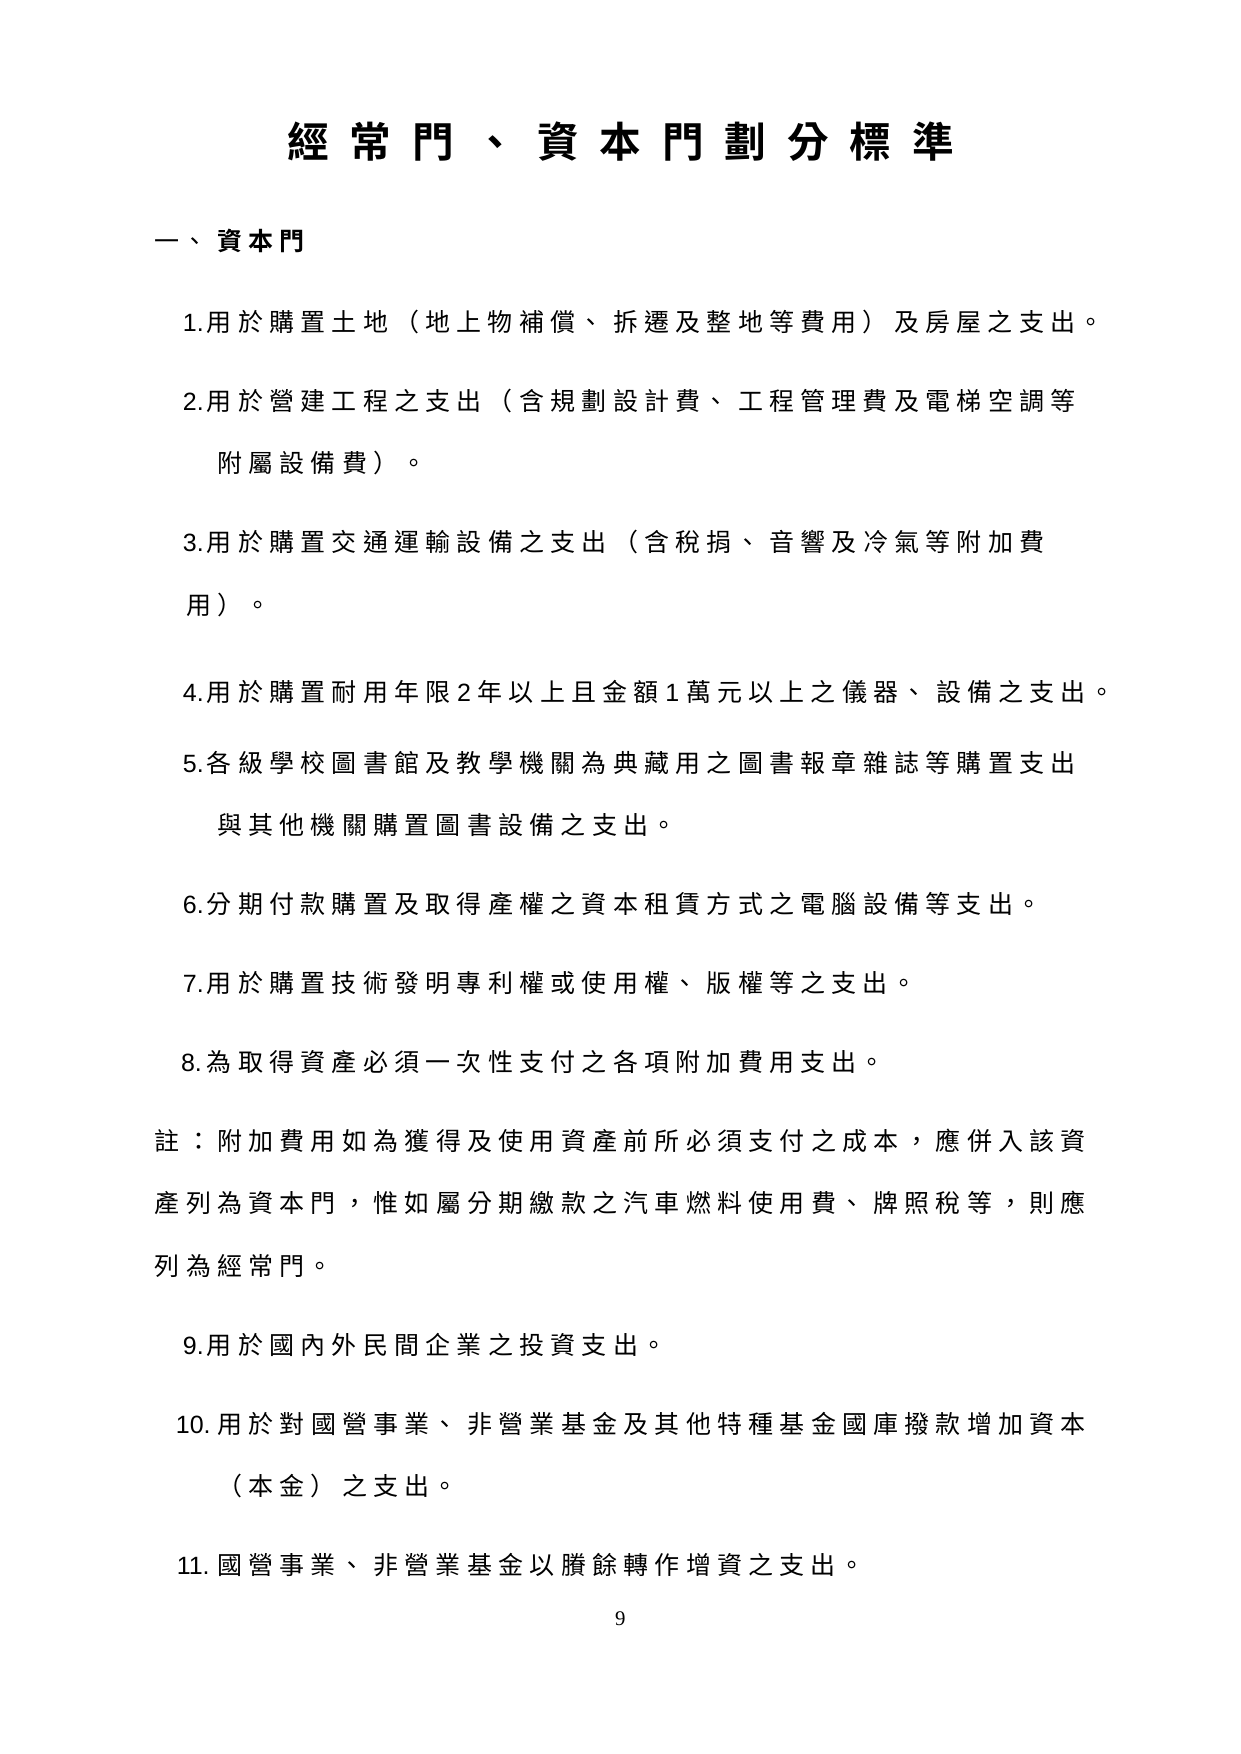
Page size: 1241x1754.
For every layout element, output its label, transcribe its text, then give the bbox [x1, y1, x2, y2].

text 5.各級學校圖書館及教學機關為典藏用之圖書報章雜誌等購置支出與其他機關購置圖書設備之支出。 [179, 719, 1089, 844]
text 4.用於購置耐用年限2年以上且金額1萬元以上之儀器、設備之支出。 [181, 641, 1089, 703]
subtitle 經 常 門 、 資 本 門 劃 分 標 準 [151, 97, 1089, 160]
text 8.為取得資產必須一次性支付之各項附加費用支出。 [170, 1019, 1089, 1081]
text 11.國營事業、非營業基金以賸餘轉作增資之支出。 [170, 1522, 1089, 1585]
text 一、資本門 [151, 197, 1068, 260]
text 9.用於國內外民間企業之投資支出。 [181, 1302, 1089, 1364]
text 10.用於對國營事業、非營業基金及其他特種基金國庫撥款增加資本（本金）之支出。 [170, 1381, 1089, 1506]
text 7.用於購置技術發明專利權或使用權、版權等之支出。 [181, 940, 1089, 1002]
text 1.用於購置土地（地上物補償、拆遷及整地等費用）及房屋之支出。 [181, 279, 1089, 341]
text 註：附加費用如為獲得及使用資產前所必須支付之成本，應併入該資產列為資本門，惟如屬分期繳款之汽車燃料使用費、牌照稅等，則應列為經常門。 [151, 1098, 1089, 1285]
text 6.分期付款購置及取得產權之資本租賃方式之電腦設備等支出。 [181, 861, 1089, 923]
text 2.用於營建工程之支出（含規劃設計費、工程管理費及電梯空調等附屬設備費）。 [179, 358, 1089, 483]
text 3.用於購置交通運輸設備之支出（含稅捐、音響及冷氣等附加費用）。 [181, 499, 1089, 624]
